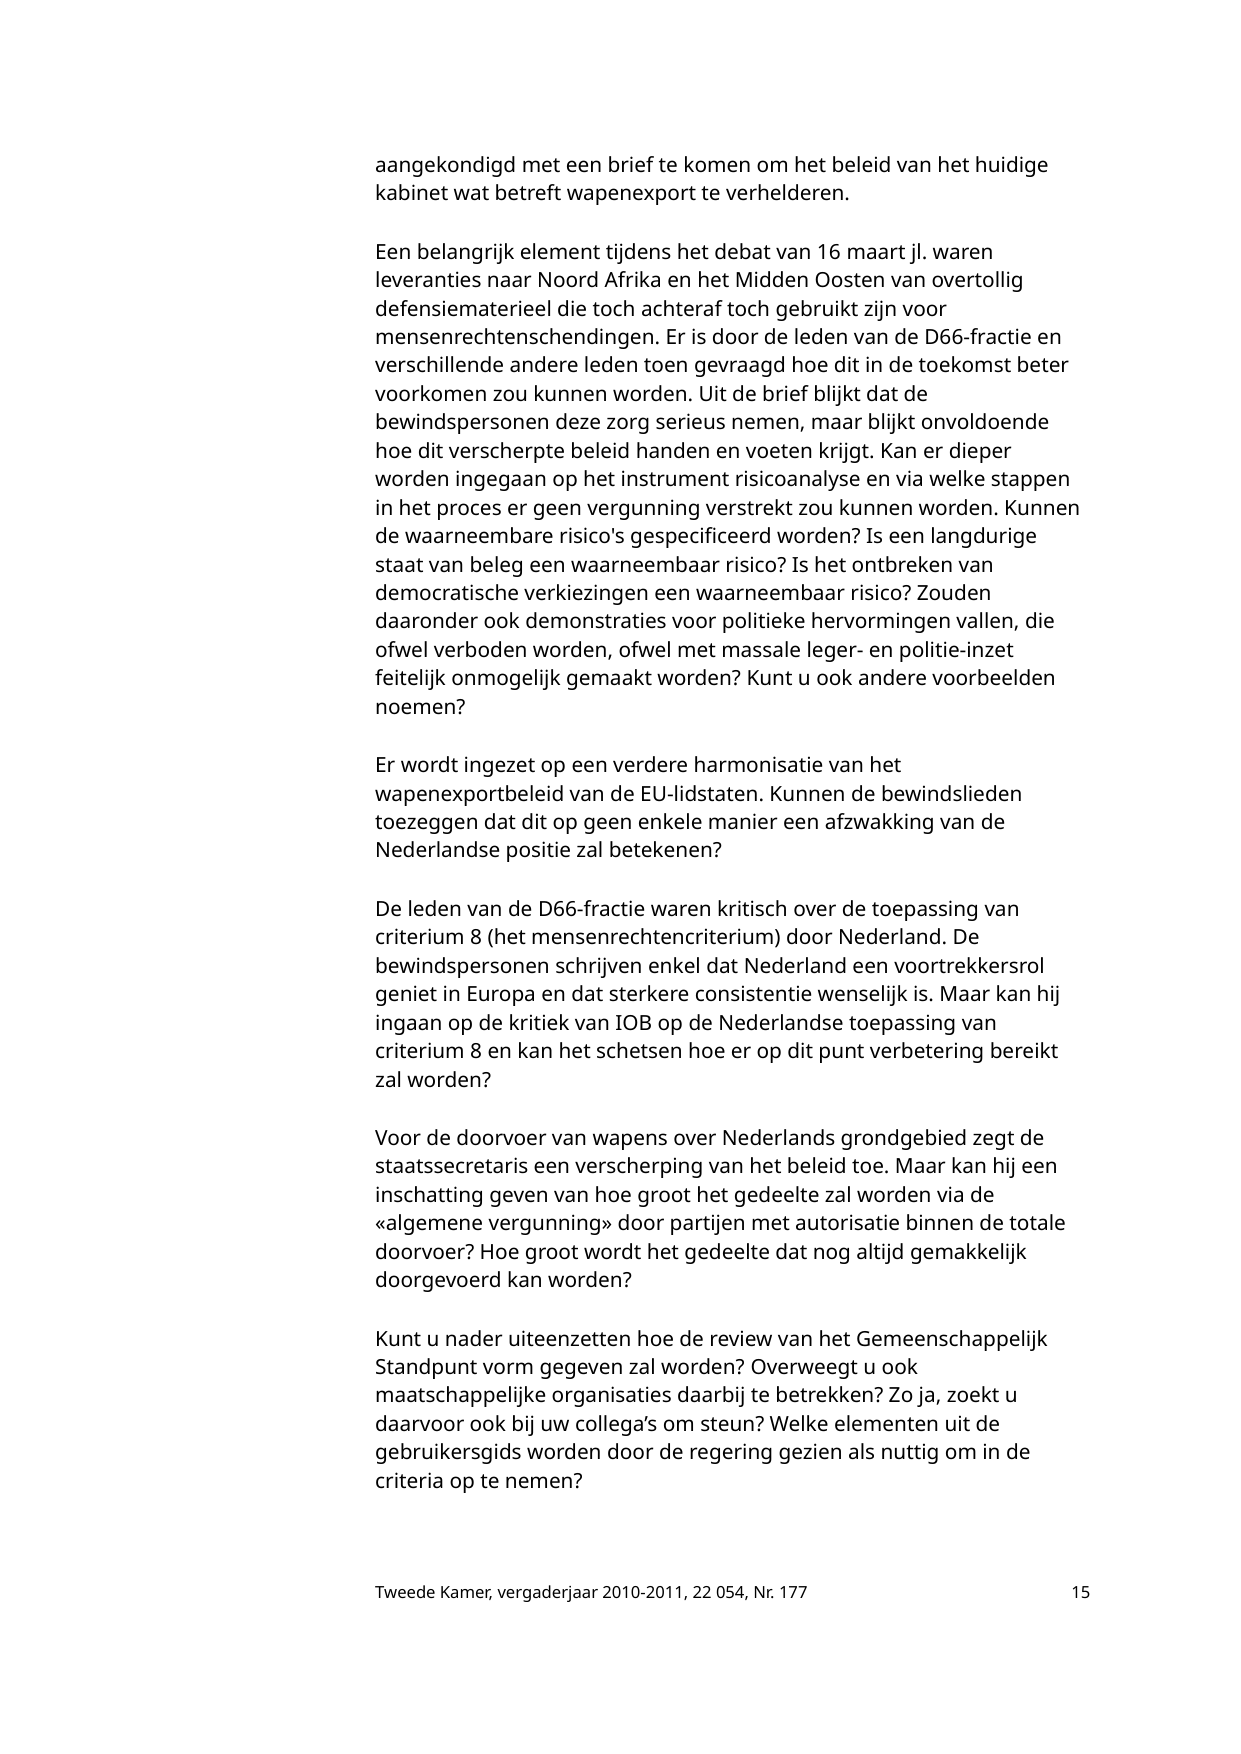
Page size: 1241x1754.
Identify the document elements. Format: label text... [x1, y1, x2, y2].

text Voor de doorvoer van wapens over Nederlands grondgebied zegt de staatssecretaris een verscherping van het beleid toe. Maar kan hij een inschatting geven van hoe groot het gedeelte zal worden via de «algemene vergunning» door partijen met autorisatie binnen de totale doorvoer? Hoe groot wordt het gedeelte dat nog altijd gemakkelijk doorgevoerd kan worden? [375, 1123, 1090, 1294]
text De leden van de D66-fractie waren kritisch over de toepassing van criterium 8 (het mensenrechtencriterium) door Nederland. De bewindspersonen schrijven enkel dat Nederland een voortrekkersrol geniet in Europa en dat sterkere consistentie wenselijk is. Maar kan hij ingaan op de kritiek van IOB op de Nederlandse toepassing van criterium 8 en kan het schetsen hoe er op dit punt verbetering bereikt zal worden? [375, 894, 1090, 1093]
text Kunt u nader uiteenzetten hoe de review van het Gemeenschappelijk Standpunt vorm gegeven zal worden? Overweegt u ook maatschappelijke organisaties daarbij te betrekken? Zo ja, zoekt u daarvoor ook bij uw collega’s om steun? Welke elementen uit de gebruikersgids worden door de regering gezien als nuttig om in de criteria op te nemen? [375, 1324, 1090, 1494]
text Er wordt ingezet op een verdere harmonisatie van het wapenexportbeleid van de EU-lidstaten. Kunnen de bewindslieden toezeggen dat dit op geen enkele manier een afzwakking van de Nederlandse positie zal betekenen? [375, 750, 1090, 864]
text Een belangrijk element tijdens het debat van 16 maart jl. waren leveranties naar Noord Afrika en het Midden Oosten van overtollig defensiematerieel die toch achteraf toch gebruikt zijn voor mensenrechtenschendingen. Er is door de leden van de D66-fractie en verschillende andere leden toen gevraagd hoe dit in de toekomst beter voorkomen zou kunnen worden. Uit de brief blijkt dat de bewindspersonen deze zorg serieus nemen, maar blijkt onvoldoende hoe dit verscherpte beleid handen en voeten krijgt. Kan er dieper worden ingegaan op het instrument risicoanalyse en via welke stappen in het proces er geen vergunning verstrekt zou kunnen worden. Kunnen de waarneembare risico's gespecificeerd worden? Is een langdurige staat van beleg een waarneembaar risico? Is het ontbreken van democratische verkiezingen een waarneembaar risico? Zouden daaronder ook demonstraties voor politieke hervormingen vallen, die ofwel verboden worden, ofwel met massale leger- en politie-inzet feitelijk onmogelijk gemaakt worden? Kunt u ook andere voorbeelden noemen? [375, 237, 1090, 720]
text aangekondigd met een brief te komen om het beleid van het huidige kabinet wat betreft wapenexport te verhelderen. [375, 150, 1090, 207]
